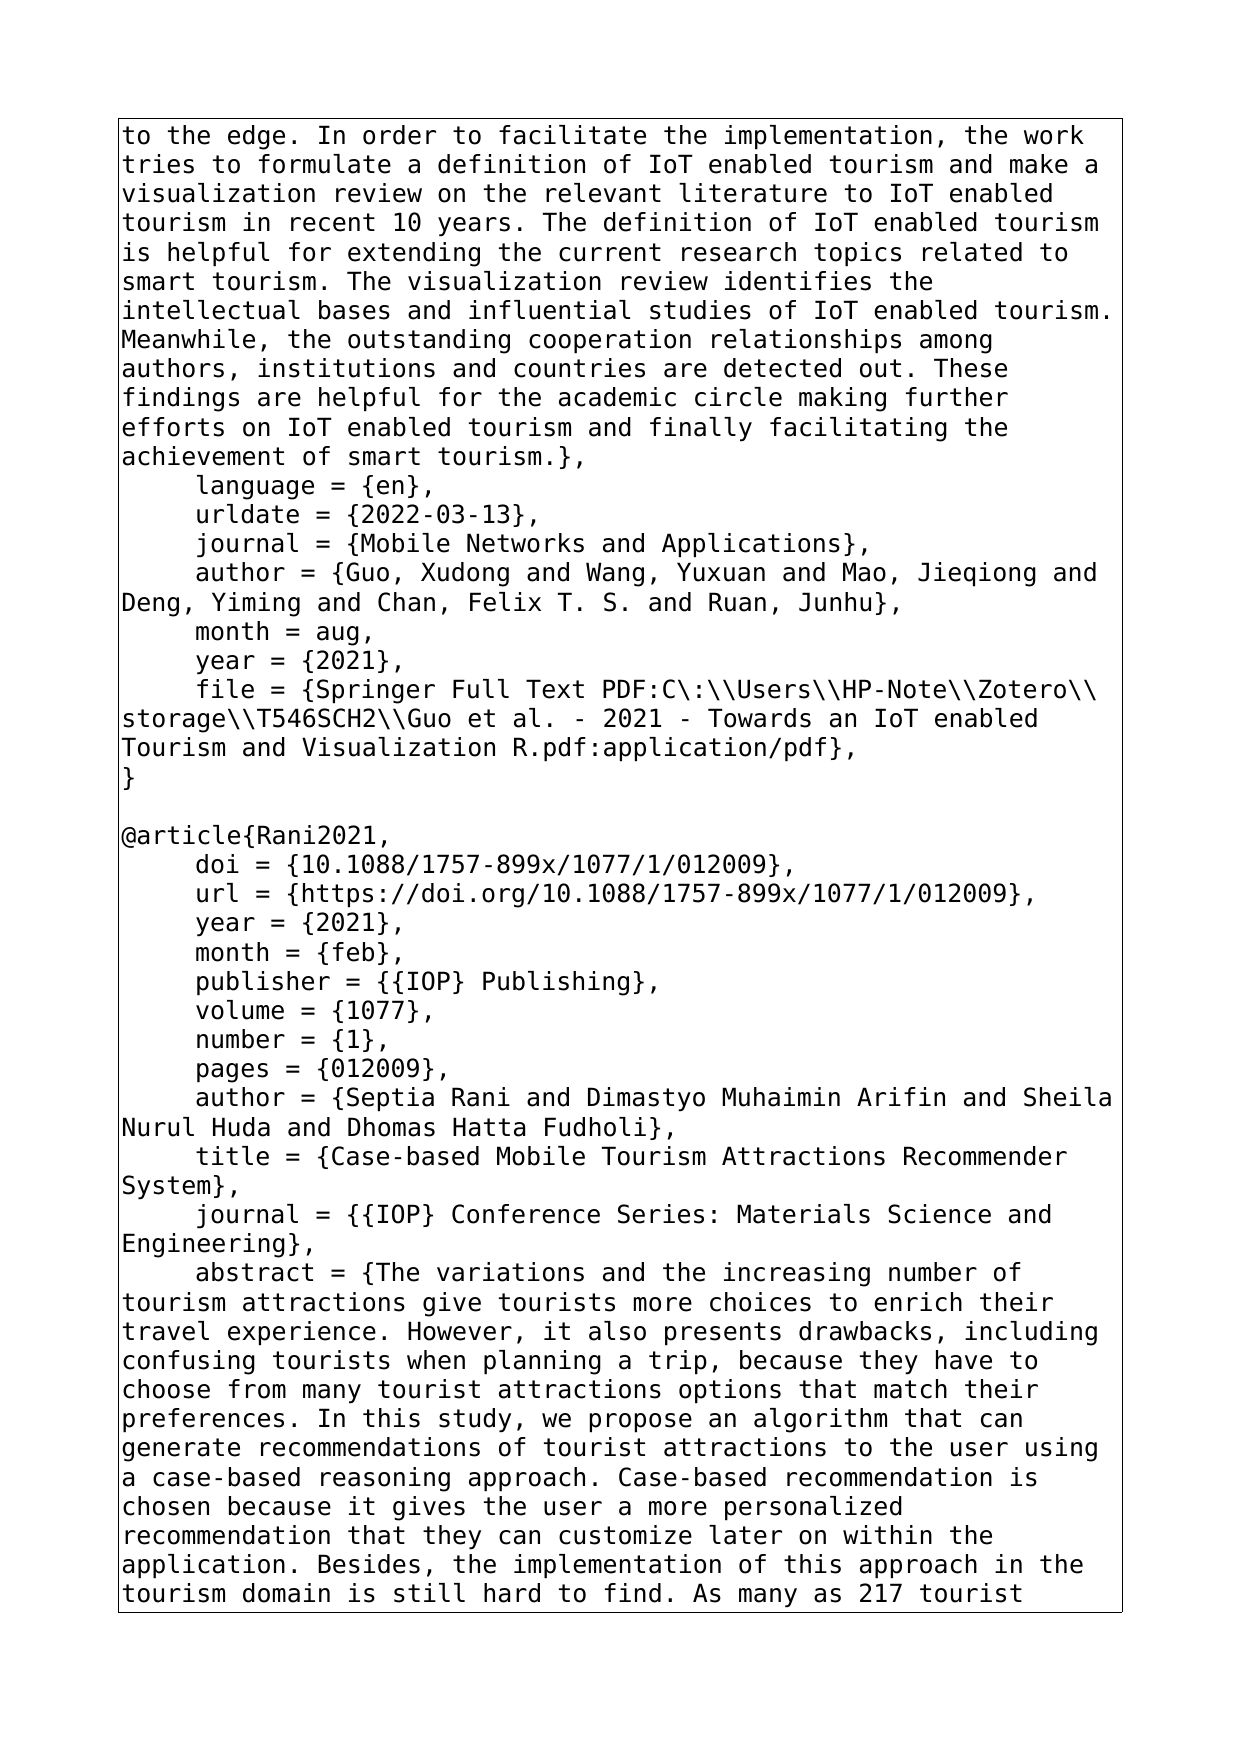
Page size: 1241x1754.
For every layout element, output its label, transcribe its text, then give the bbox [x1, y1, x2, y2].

table_header to the edge. In order to facilitate the implementation, the work tries to formulate a definition of IoT enabled tourism and make a visualization review on the relevant literature to IoT enabled tourism in recent 10 years. The definition of IoT enabled tourism is helpful for extending the current research topics related to smart tourism. The visualization review identifies the intellectual bases and influential studies of IoT enabled tourism. Meanwhile, the outstanding cooperation relationships among authors, institutions and countries are detected out. These findings are helpful for the academic circle making further efforts on IoT enabled tourism and finally facilitating the achievement of smart tourism.}, language = {en}, urldate = {2022-03-13}, journal = {Mobile Networks and Applications}, author = {Guo, Xudong and Wang, Yuxuan and Mao, Jieqiong and Deng, Yiming and Chan, Felix T. S. and Ruan, Junhu}, month = aug, year = {2021}, file = {Springer Full Text PDF:C\:\\Users\\HP-Note\\Zotero\\storage\\T546SCH2\\Guo et al. - 2021 - Towards an IoT enabled Tourism and Visualization R.pdf:application/pdf}, } @article{Rani2021, doi = {10.1088/1757-899x/1077/1/012009}, url = {https://doi.org/10.1088/1757-899x/1077/1/012009}, year = {2021}, month = {feb}, publisher = {{IOP} Publishing}, volume = {1077}, number = {1}, pages = {012009}, author = {Septia Rani and Dimastyo Muhaimin Arifin and Sheila Nurul Huda and Dhomas Hatta Fudholi}, title = {Case-based Mobile Tourism Attractions Recommender System}, journal = {{IOP} Conference Series: Materials Science and Engineering}, abstract = {The variations and the increasing number of tourism attractions give tourists more choices to enrich their travel experience. However, it also presents drawbacks, including confusing tourists when planning a trip, because they have to choose from many tourist attractions options that match their preferences. In this study, we propose an algorithm that can generate recommendations of tourist attractions to the user using a case-based reasoning approach. Case-based recommendation is chosen because it gives the user a more personalized recommendation that they can customize later on within the application. Besides, the implementation of this approach in the tourism domain is still hard to find. As many as 217 tourist [119, 119, 1122, 1612]
